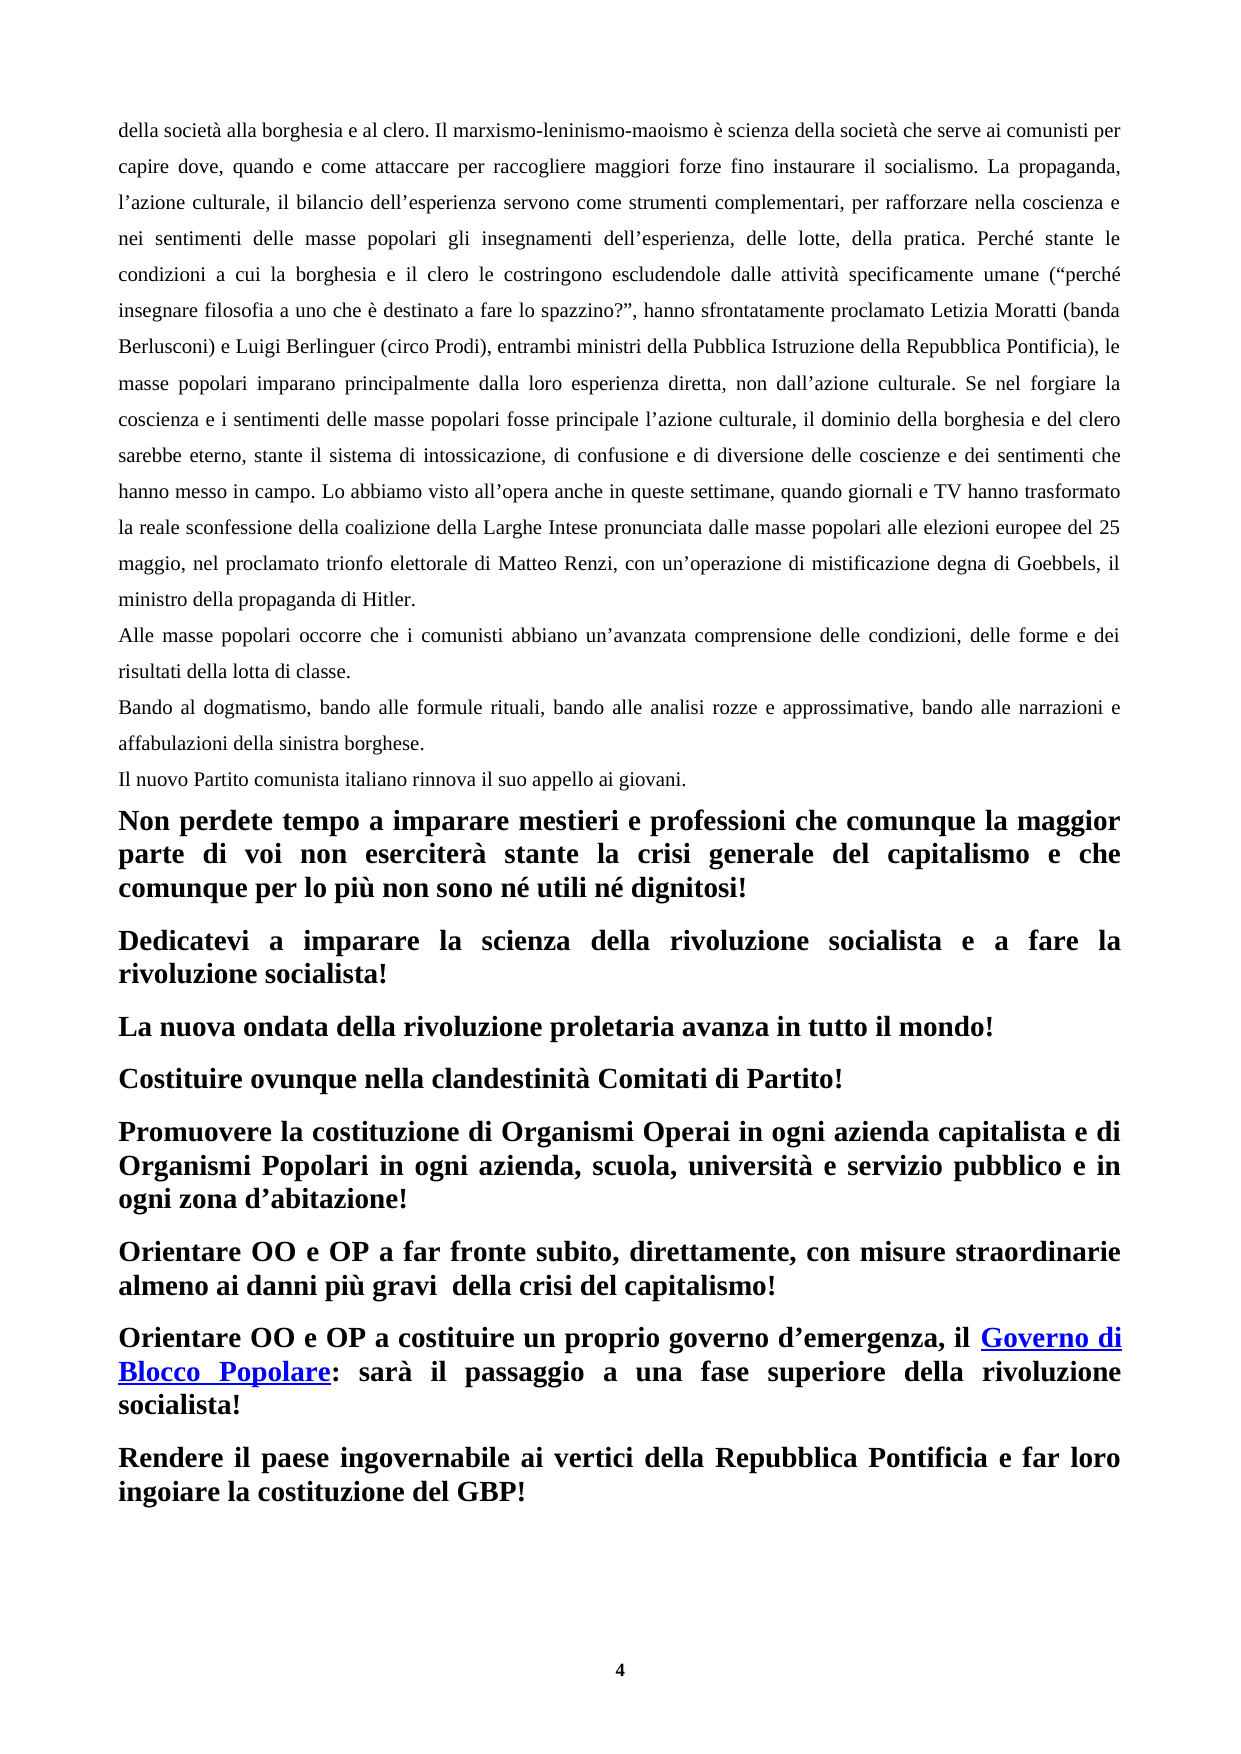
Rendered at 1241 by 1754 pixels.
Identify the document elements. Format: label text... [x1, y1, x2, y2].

text La nuova ondata della rivoluzione proletaria avanza in tutto il mondo! [118, 1009, 1122, 1042]
text della società alla borghesia e al clero. Il marxismo-leninismo-maoismo è scienza della società che serve ai comunisti per capire dove, quando e come attaccare per raccogliere maggiori forze fino instaurare il socialismo. La propaganda, l’azione culturale, il bilancio dell’esperienza servono come strumenti complementari, per rafforzare nella coscienza e nei sentimenti delle masse popolari gli insegnamenti dell’esperienza, delle lotte, della pratica. Perché stante le condizioni a cui la borghesia e il clero le costringono escludendole dalle attività specificamente umane (“perché insegnare filosofia a uno che è destinato a fare lo spazzino?”, hanno sfrontatamente proclamato Letizia Moratti (banda Berlusconi) e Luigi Berlinguer (circo Prodi), entrambi ministri della Pubblica Istruzione della Repubblica Pontificia), le masse popolari imparano principalmente dalla loro esperienza diretta, non dall’azione culturale. Se nel forgiare la coscienza e i sentimenti delle masse popolari fosse principale l’azione culturale, il dominio della borghesia e del clero sarebbe eterno, stante il sistema di intossicazione, di confusione e di diversione delle coscienze e dei sentimenti che hanno messo in campo. Lo abbiamo visto all’opera anche in queste settimane, quando giornali e TV hanno trasformato la reale sconfessione della coalizione della Larghe Intese pronunciata dalle masse popolari alle elezioni europee del 25 maggio, nel proclamato trionfo elettorale di Matteo Renzi, con un’operazione di mistificazione degna di Goebbels, il ministro della propaganda di Hitler. [118, 118, 1122, 611]
text Promuovere la costituzione di Organismi Operai in ogni azienda capitalista e di Organismi Popolari in ogni azienda, scuola, università e servizio pubblico e in ogni zona d’abitazione! [118, 1114, 1122, 1215]
text Orientare OO e OP a far fronte subito, direttamente, con misure straordinarie almeno ai danni più gravi della crisi del capitalismo! [118, 1234, 1122, 1301]
text Costituire ovunque nella clandestinità Comitati di Partito! [118, 1062, 1122, 1095]
text Non perdete tempo a imparare mestieri e professioni che comunque la maggior parte di voi non eserciterà stante la crisi generale del capitalismo e che comunque per lo più non sono né utili né dignitosi! [118, 803, 1122, 903]
text Alle masse popolari occorre che i comunisti abbiano un’avanzata comprensione delle condizioni, delle forme e dei risultati della lotta di classe. [118, 623, 1122, 683]
text Rendere il paese ingovernabile ai vertici della Repubblica Pontificia e far loro ingoiare la costituzione del GBP! [118, 1440, 1122, 1507]
text Dedicatevi a imparare la scienza della rivoluzione socialista e a fare la rivoluzione socialista! [118, 923, 1122, 990]
text Bando al dogmatismo, bando alle formule rituali, bando alle analisi rozze e approssimative, bando alle narrazioni e affabulazioni della sinistra borghese. [118, 695, 1122, 755]
text Orientare OO e OP a costituire un proprio governo d’emergenza, il Governo di Blocco Popolare: sarà il passaggio a una fase superiore della rivoluzione socialista! [118, 1320, 1122, 1421]
text Il nuovo Partito comunista italiano rinnova il suo appello ai giovani. [118, 767, 1122, 791]
